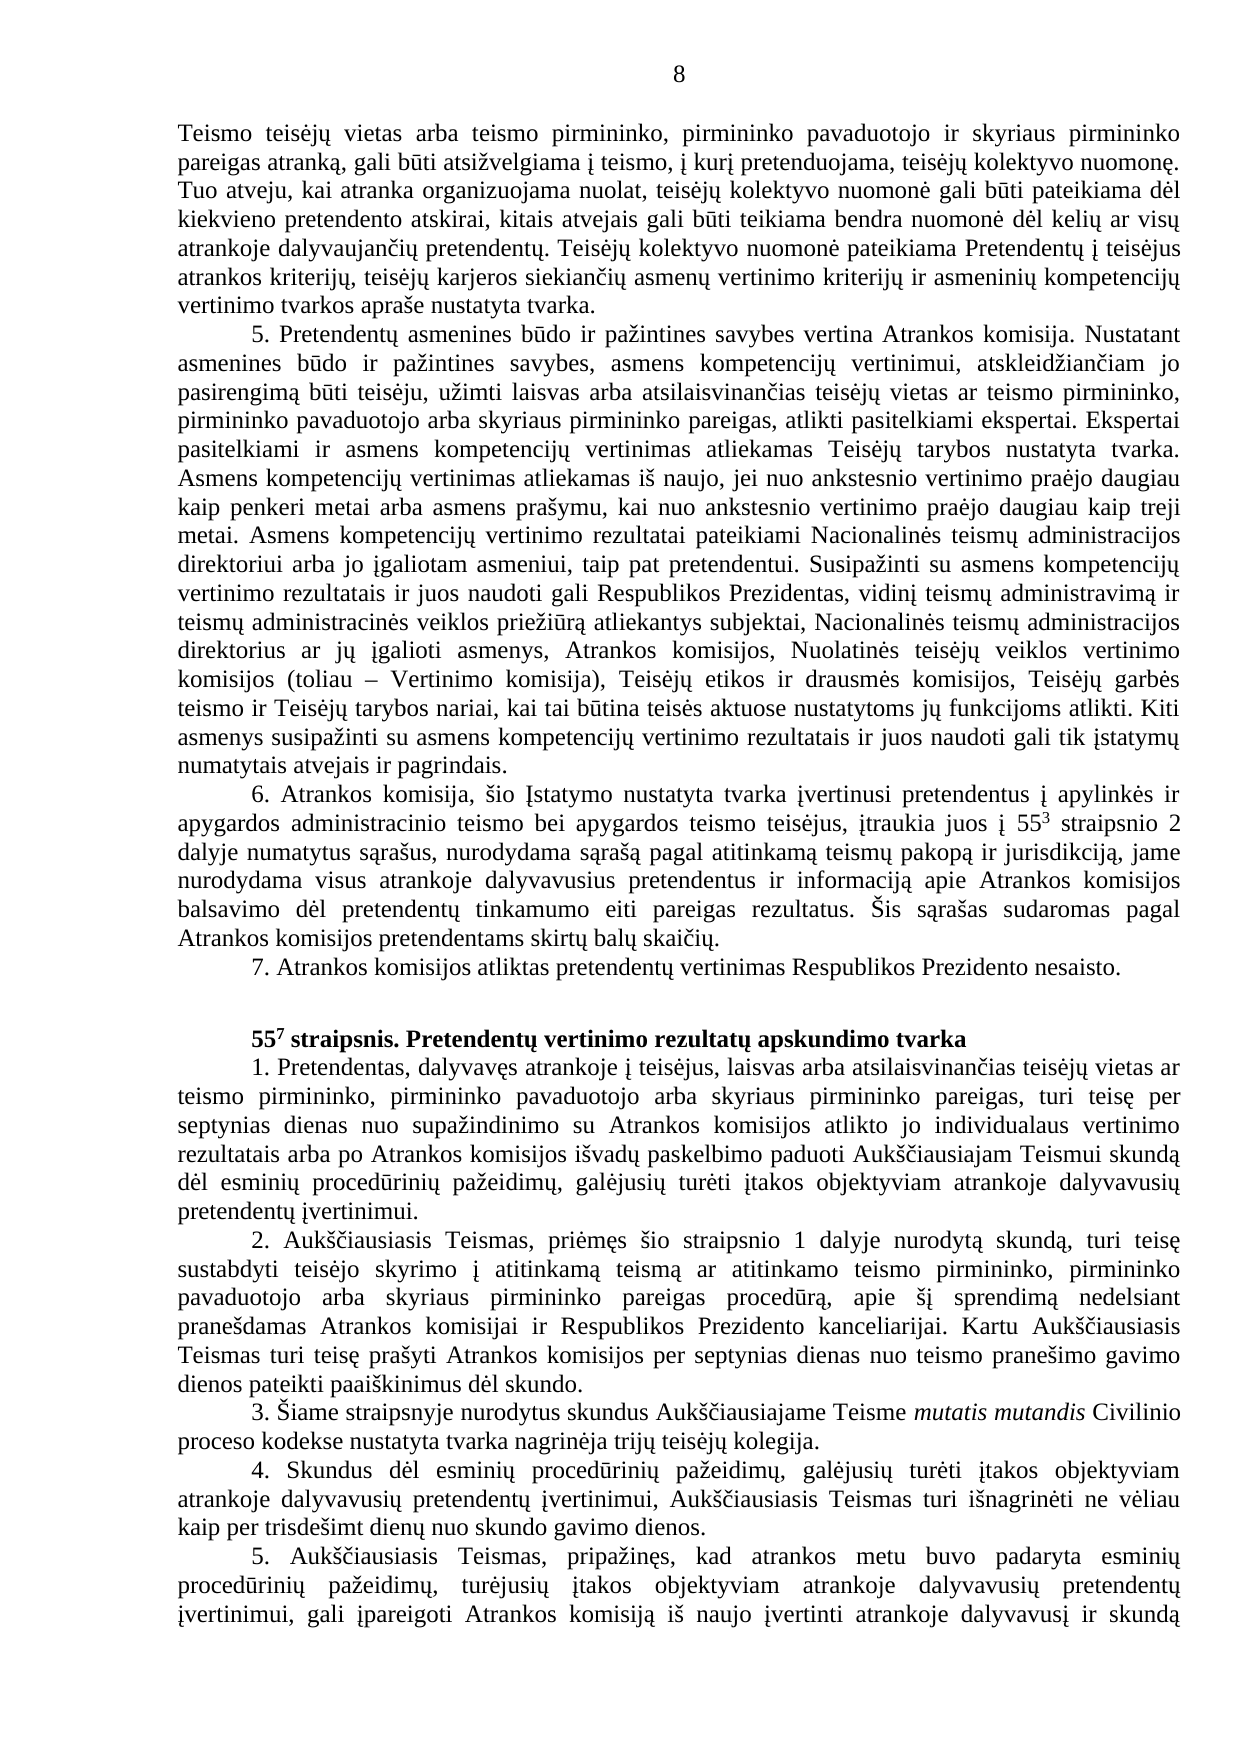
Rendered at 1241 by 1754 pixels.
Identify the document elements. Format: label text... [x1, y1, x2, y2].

text 4. Skundus dėl esminių procedūrinių pažeidimų, galėjusių turėti įtakos objektyviam atrankoje dalyvavusių pretendentų įvertinimui, Aukščiausiasis Teismas turi išnagrinėti ne vėliau kaip per trisdešimt dienų nuo skundo gavimo dienos. [177, 1455, 1181, 1541]
text 7. Atrankos komisijos atliktas pretendentų vertinimas Respublikos Prezidento nesaisto. [177, 952, 1181, 981]
text Teismo teisėjų vietas arba teismo pirmininko, pirmininko pavaduotojo ir skyriaus pirmininko pareigas atranką, gali būti atsižvelgiama į teismo, į kurį pretenduojama, teisėjų kolektyvo nuomonę. Tuo atveju, kai atranka organizuojama nuolat, teisėjų kolektyvo nuomonė gali būti pateikiama dėl kiekvieno pretendento atskirai, kitais atvejais gali būti teikiama bendra nuomonė dėl kelių ar visų atrankoje dalyvaujančių pretendentų. Teisėjų kolektyvo nuomonė pateikiama Pretendentų į teisėjus atrankos kriterijų, teisėjų karjeros siekiančių asmenų vertinimo kriterijų ir asmeninių kompetencijų vertinimo tvarkos apraše nustatyta tvarka. [177, 118, 1181, 319]
text 3. Šiame straipsnyje nurodytus skundus Aukščiausiajame Teisme mutatis mutandis Civilinio proceso kodekse nustatyta tvarka nagrinėja trijų teisėjų kolegija. [177, 1397, 1181, 1455]
text 5. Aukščiausiasis Teismas, pripažinęs, kad atrankos metu buvo padaryta esminių procedūrinių pažeidimų, turėjusių įtakos objektyviam atrankoje dalyvavusių pretendentų įvertinimui, gali įpareigoti Atrankos komisiją iš naujo įvertinti atrankoje dalyvavusį ir skundą [177, 1541, 1181, 1627]
text 557 straipsnis. Pretendentų vertinimo rezultatų apskundimo tvarka [177, 1024, 1181, 1052]
text 1. Pretendentas, dalyvavęs atrankoje į teisėjus, laisvas arba atsilaisvinančias teisėjų vietas ar teismo pirmininko, pirmininko pavaduotojo arba skyriaus pirmininko pareigas, turi teisę per septynias dienas nuo supažindinimo su Atrankos komisijos atlikto jo individualaus vertinimo rezultatais arba po Atrankos komisijos išvadų paskelbimo paduoti Aukščiausiajam Teismui skundą dėl esminių procedūrinių pažeidimų, galėjusių turėti įtakos objektyviam atrankoje dalyvavusių pretendentų įvertinimui. [177, 1052, 1181, 1225]
text 6. Atrankos komisija, šio Įstatymo nustatyta tvarka įvertinusi pretendentus į apylinkės ir apygardos administracinio teismo bei apygardos teismo teisėjus, įtraukia juos į 553 straipsnio 2 dalyje numatytus sąrašus, nurodydama sąrašą pagal atitinkamą teismų pakopą ir jurisdikciją, jame nurodydama visus atrankoje dalyvavusius pretendentus ir informaciją apie Atrankos komisijos balsavimo dėl pretendentų tinkamumo eiti pareigas rezultatus. Šis sąrašas sudaromas pagal Atrankos komisijos pretendentams skirtų balų skaičių. [177, 779, 1181, 952]
text 2. Aukščiausiasis Teismas, priėmęs šio straipsnio 1 dalyje nurodytą skundą, turi teisę sustabdyti teisėjo skyrimo į atitinkamą teismą ar atitinkamo teismo pirmininko, pirmininko pavaduotojo arba skyriaus pirmininko pareigas procedūrą, apie šį sprendimą nedelsiant pranešdamas Atrankos komisijai ir Respublikos Prezidento kanceliarijai. Kartu Aukščiausiasis Teismas turi teisę prašyti Atrankos komisijos per septynias dienas nuo teismo pranešimo gavimo dienos pateikti paaiškinimus dėl skundo. [177, 1225, 1181, 1397]
text 5. Pretendentų asmenines būdo ir pažintines savybes vertina Atrankos komisija. Nustatant asmenines būdo ir pažintines savybes, asmens kompetencijų vertinimui, atskleidžiančiam jo pasirengimą būti teisėju, užimti laisvas arba atsilaisvinančias teisėjų vietas ar teismo pirmininko, pirmininko pavaduotojo arba skyriaus pirmininko pareigas, atlikti pasitelkiami ekspertai. Ekspertai pasitelkiami ir asmens kompetencijų vertinimas atliekamas Teisėjų tarybos nustatyta tvarka. Asmens kompetencijų vertinimas atliekamas iš naujo, jei nuo ankstesnio vertinimo praėjo daugiau kaip penkeri metai arba asmens prašymu, kai nuo ankstesnio vertinimo praėjo daugiau kaip treji metai. Asmens kompetencijų vertinimo rezultatai pateikiami Nacionalinės teismų administracijos direktoriui arba jo įgaliotam asmeniui, taip pat pretendentui. Susipažinti su asmens kompetencijų vertinimo rezultatais ir juos naudoti gali Respublikos Prezidentas, vidinį teismų administravimą ir teismų administracinės veiklos priežiūrą atliekantys subjektai, Nacionalinės teismų administracijos direktorius ar jų įgalioti asmenys, Atrankos komisijos, Nuolatinės teisėjų veiklos vertinimo komisijos (toliau – Vertinimo komisija), Teisėjų etikos ir drausmės komisijos, Teisėjų garbės teismo ir Teisėjų tarybos nariai, kai tai būtina teisės aktuose nustatytoms jų funkcijoms atlikti. Kiti asmenys susipažinti su asmens kompetencijų vertinimo rezultatais ir juos naudoti gali tik įstatymų numatytais atvejais ir pagrindais. [177, 319, 1181, 779]
